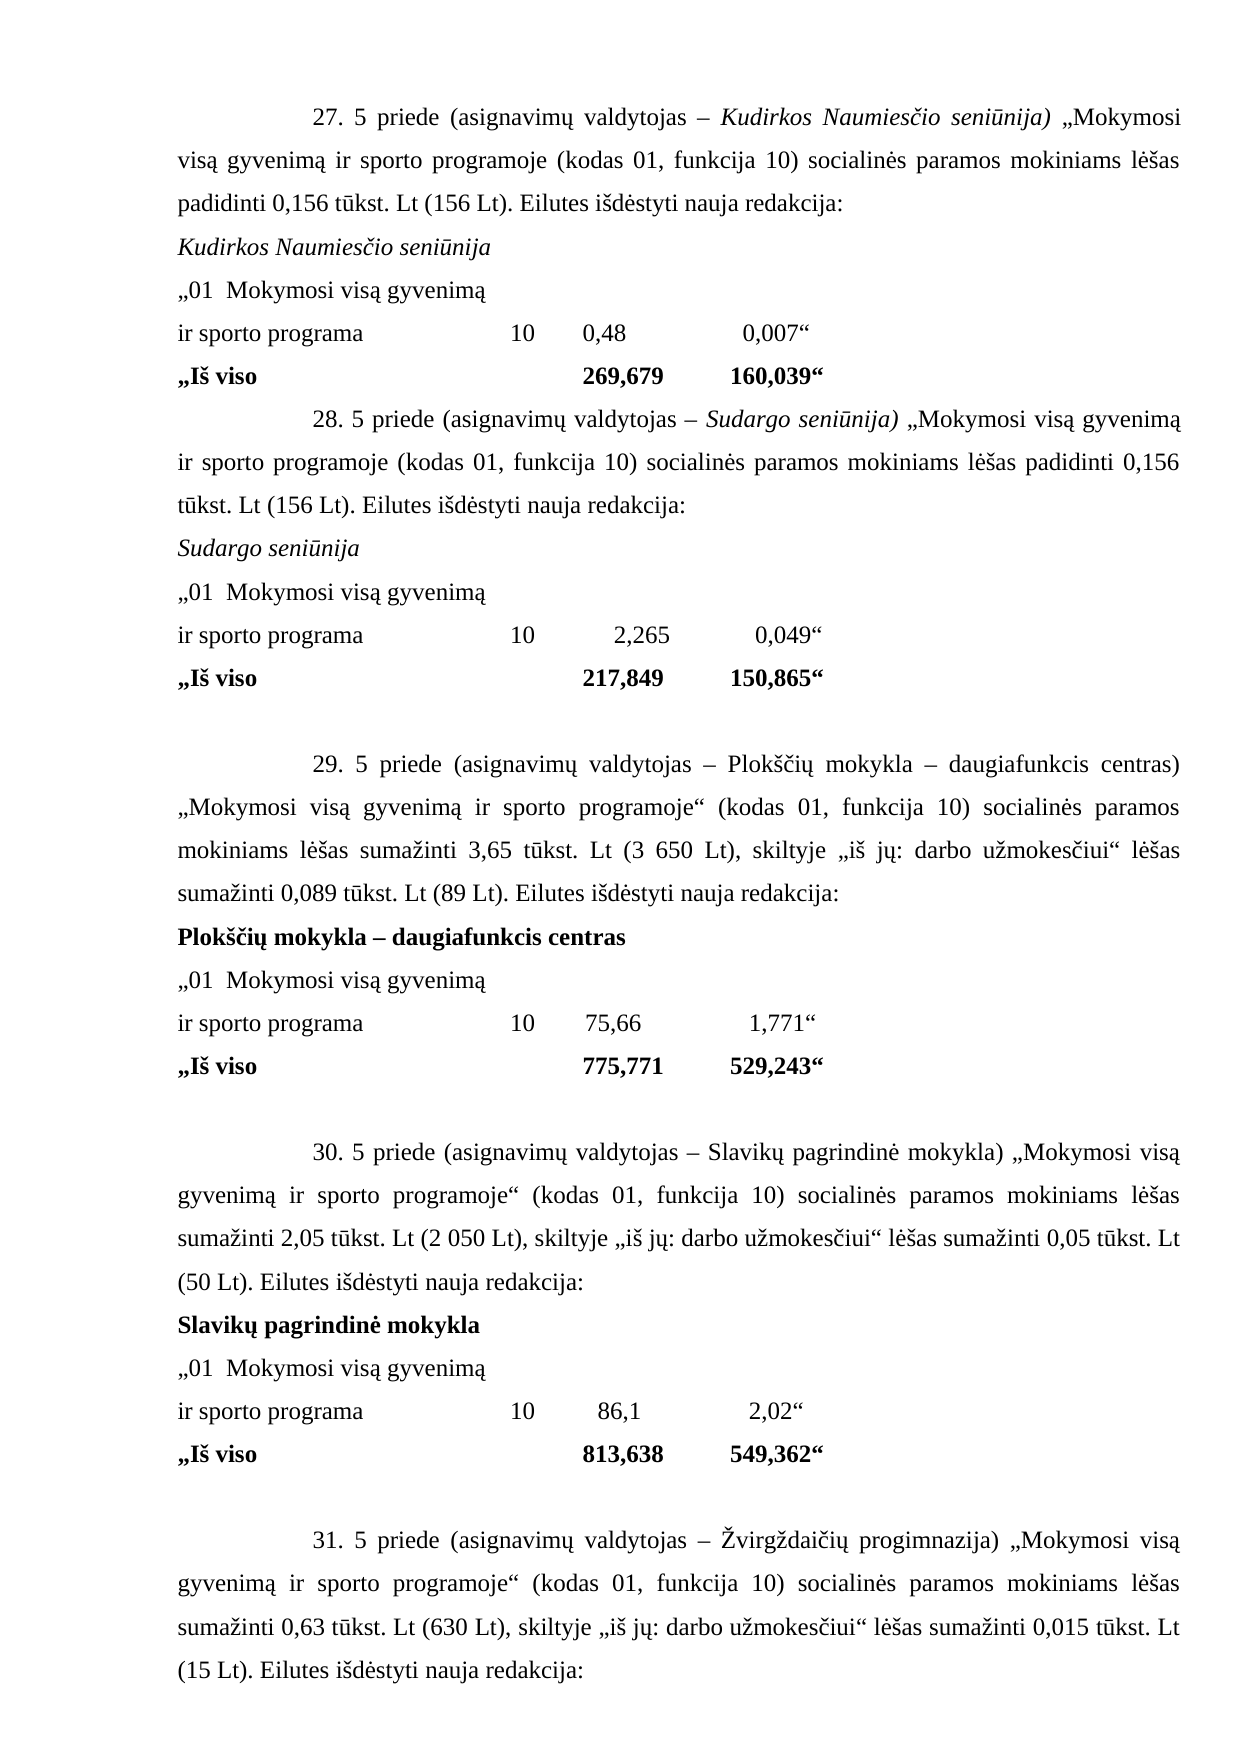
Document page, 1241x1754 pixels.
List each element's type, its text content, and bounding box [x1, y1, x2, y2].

text „01 Mokymosi visą gyvenimą [177, 577, 1181, 605]
text „Iš viso 269,679 160,039“ [177, 361, 1181, 390]
text ir sporto programa 10 75,66 1,771“ [177, 1008, 1181, 1037]
text 28. 5 priede (asignavimų valdytojas – Sudargo seniūnija) „Mokymosi visą gyvenimą ir sporto programoje (kodas 01, funkcija 10) socialinės paramos mokiniams lėšas padidinti 0,156 tūkst. Lt (156 Lt). Eilutes išdėstyti nauja redakcija: [177, 404, 1181, 519]
text 27. 5 priede (asignavimų valdytojas – Kudirkos Naumiesčio seniūnija) „Mokymosi visą gyvenimą ir sporto programoje (kodas 01, funkcija 10) socialinės paramos mokiniams lėšas padidinti 0,156 tūkst. Lt (156 Lt). Eilutes išdėstyti nauja redakcija: [177, 102, 1181, 217]
text „Iš viso 217,849 150,865“ [177, 663, 1181, 692]
text 30. 5 priede (asignavimų valdytojas – Slavikų pagrindinė mokykla) „Mokymosi visą gyvenimą ir sporto programoje“ (kodas 01, funkcija 10) socialinės paramos mokiniams lėšas sumažinti 2,05 tūkst. Lt (2 050 Lt), skiltyje „iš jų: darbo užmokesčiui“ lėšas sumažinti 0,05 tūkst. Lt (50 Lt). Eilutes išdėstyti nauja redakcija: [177, 1137, 1181, 1295]
text „01 Mokymosi visą gyvenimą [177, 1353, 1181, 1382]
text „Iš viso 813,638 549,362“ [177, 1439, 1181, 1468]
text ir sporto programa 10 86,1 2,02“ [177, 1396, 1181, 1425]
text 31. 5 priede (asignavimų valdytojas – Žvirgždaičių progimnazija) „Mokymosi visą gyvenimą ir sporto programoje“ (kodas 01, funkcija 10) socialinės paramos mokiniams lėšas sumažinti 0,63 tūkst. Lt (630 Lt), skiltyje „iš jų: darbo užmokesčiui“ lėšas sumažinti 0,015 tūkst. Lt (15 Lt). Eilutes išdėstyti nauja redakcija: [177, 1525, 1181, 1683]
text Plokščių mokykla – daugiafunkcis centras [177, 922, 1181, 950]
text „01 Mokymosi visą gyvenimą [177, 965, 1181, 993]
text ir sporto programa 10 0,48 0,007“ [177, 318, 1181, 347]
text 29. 5 priede (asignavimų valdytojas – Plokščių mokykla – daugiafunkcis centras) „Mokymosi visą gyvenimą ir sporto programoje“ (kodas 01, funkcija 10) socialinės paramos mokiniams lėšas sumažinti 3,65 tūkst. Lt (3 650 Lt), skiltyje „iš jų: darbo užmokesčiui“ lėšas sumažinti 0,089 tūkst. Lt (89 Lt). Eilutes išdėstyti nauja redakcija: [177, 749, 1181, 907]
text ir sporto programa 10 2,265 0,049“ [177, 620, 1181, 648]
text Kudirkos Naumiesčio seniūnija [177, 232, 1181, 260]
text „Iš viso 775,771 529,243“ [177, 1051, 1181, 1080]
text Slavikų pagrindinė mokykla [177, 1310, 1181, 1338]
text „01 Mokymosi visą gyvenimą [177, 275, 1181, 303]
text Sudargo seniūnija [177, 533, 1181, 562]
